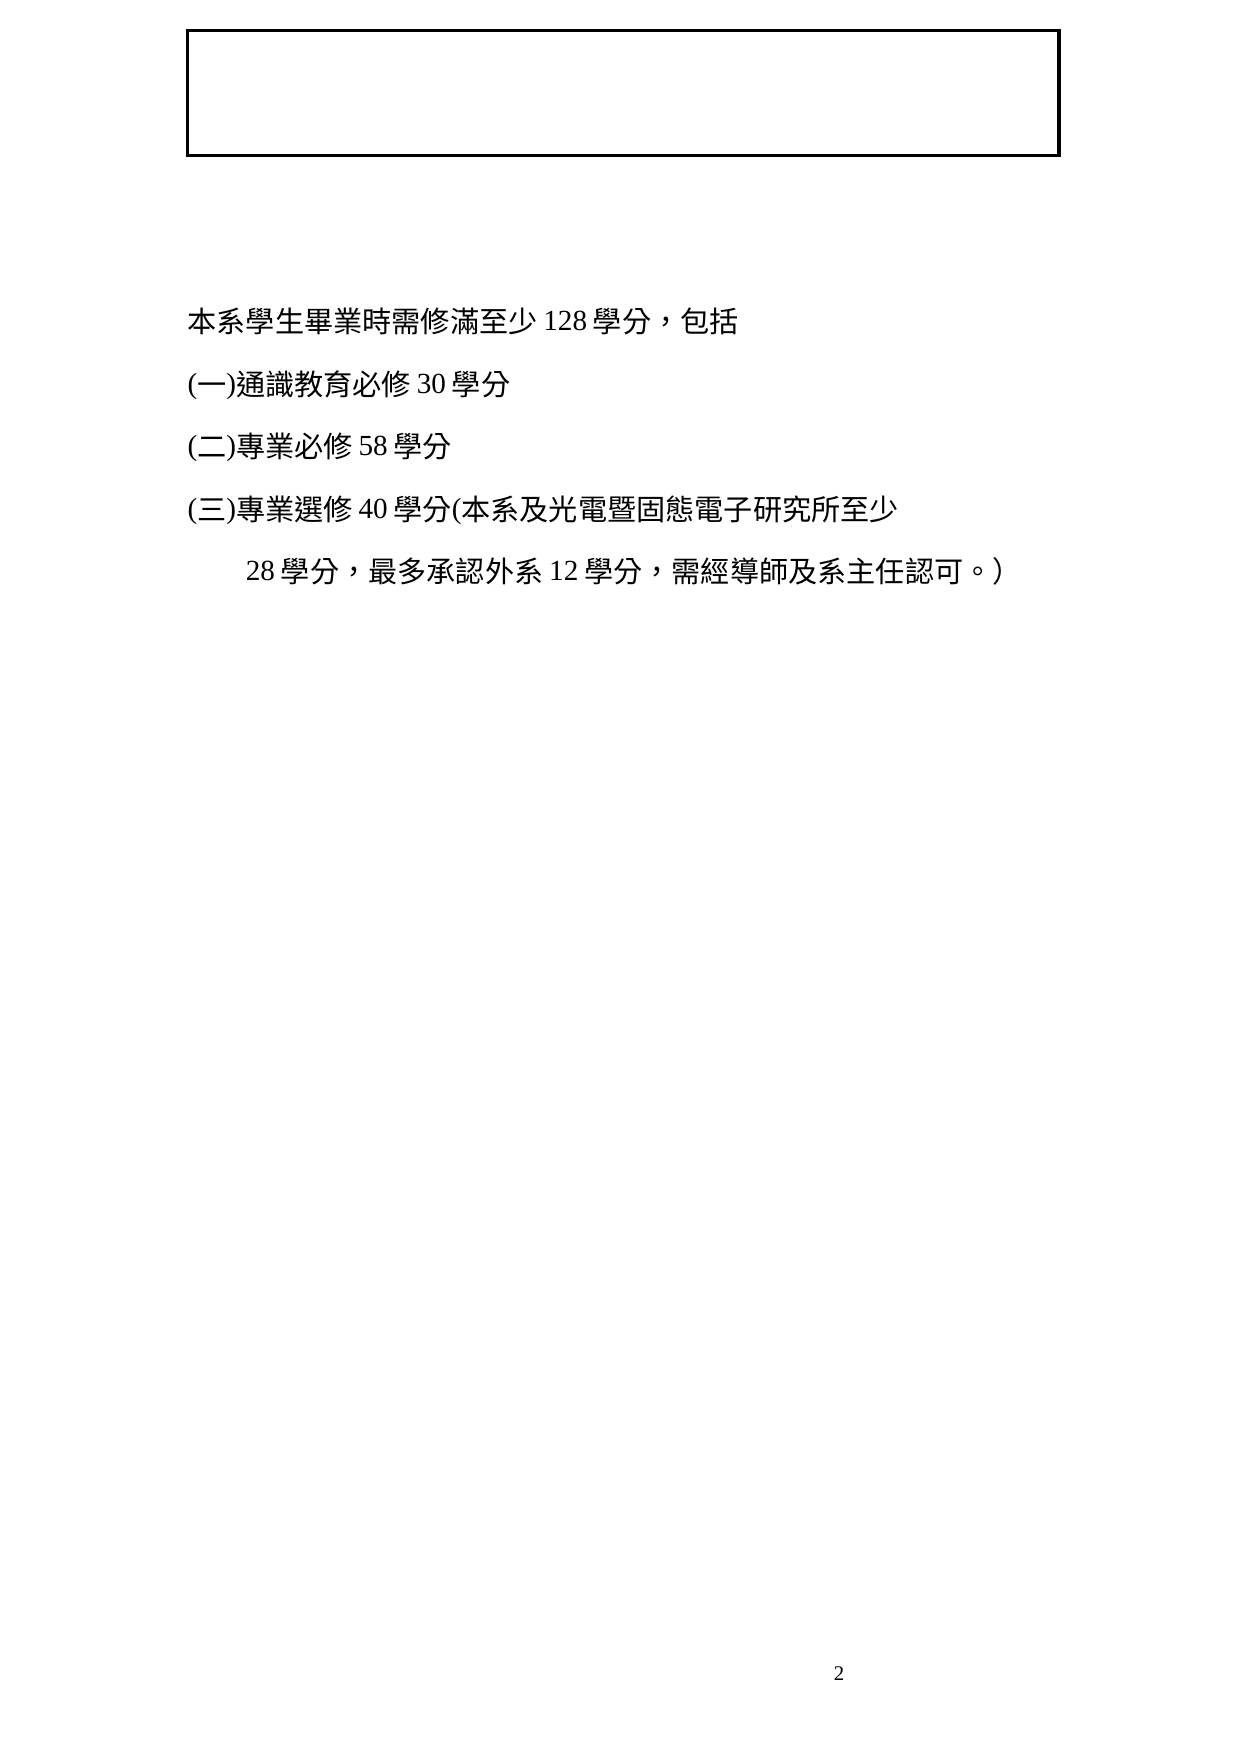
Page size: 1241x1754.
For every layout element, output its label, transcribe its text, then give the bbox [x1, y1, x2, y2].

text (三)專業選修40學分(本系及光電暨固態電子研究所至少 [187, 466, 1053, 528]
text 本系學生畢業時需修滿至少128學分，包括 [187, 278, 1053, 341]
text 28學分，最多承認外系12學分，需經導師及系主任認可。） [187, 528, 1053, 591]
text (二)專業必修58學分 [187, 403, 1053, 466]
table_header [189, 32, 1057, 153]
text (一)通識教育必修30學分 [187, 341, 1053, 403]
